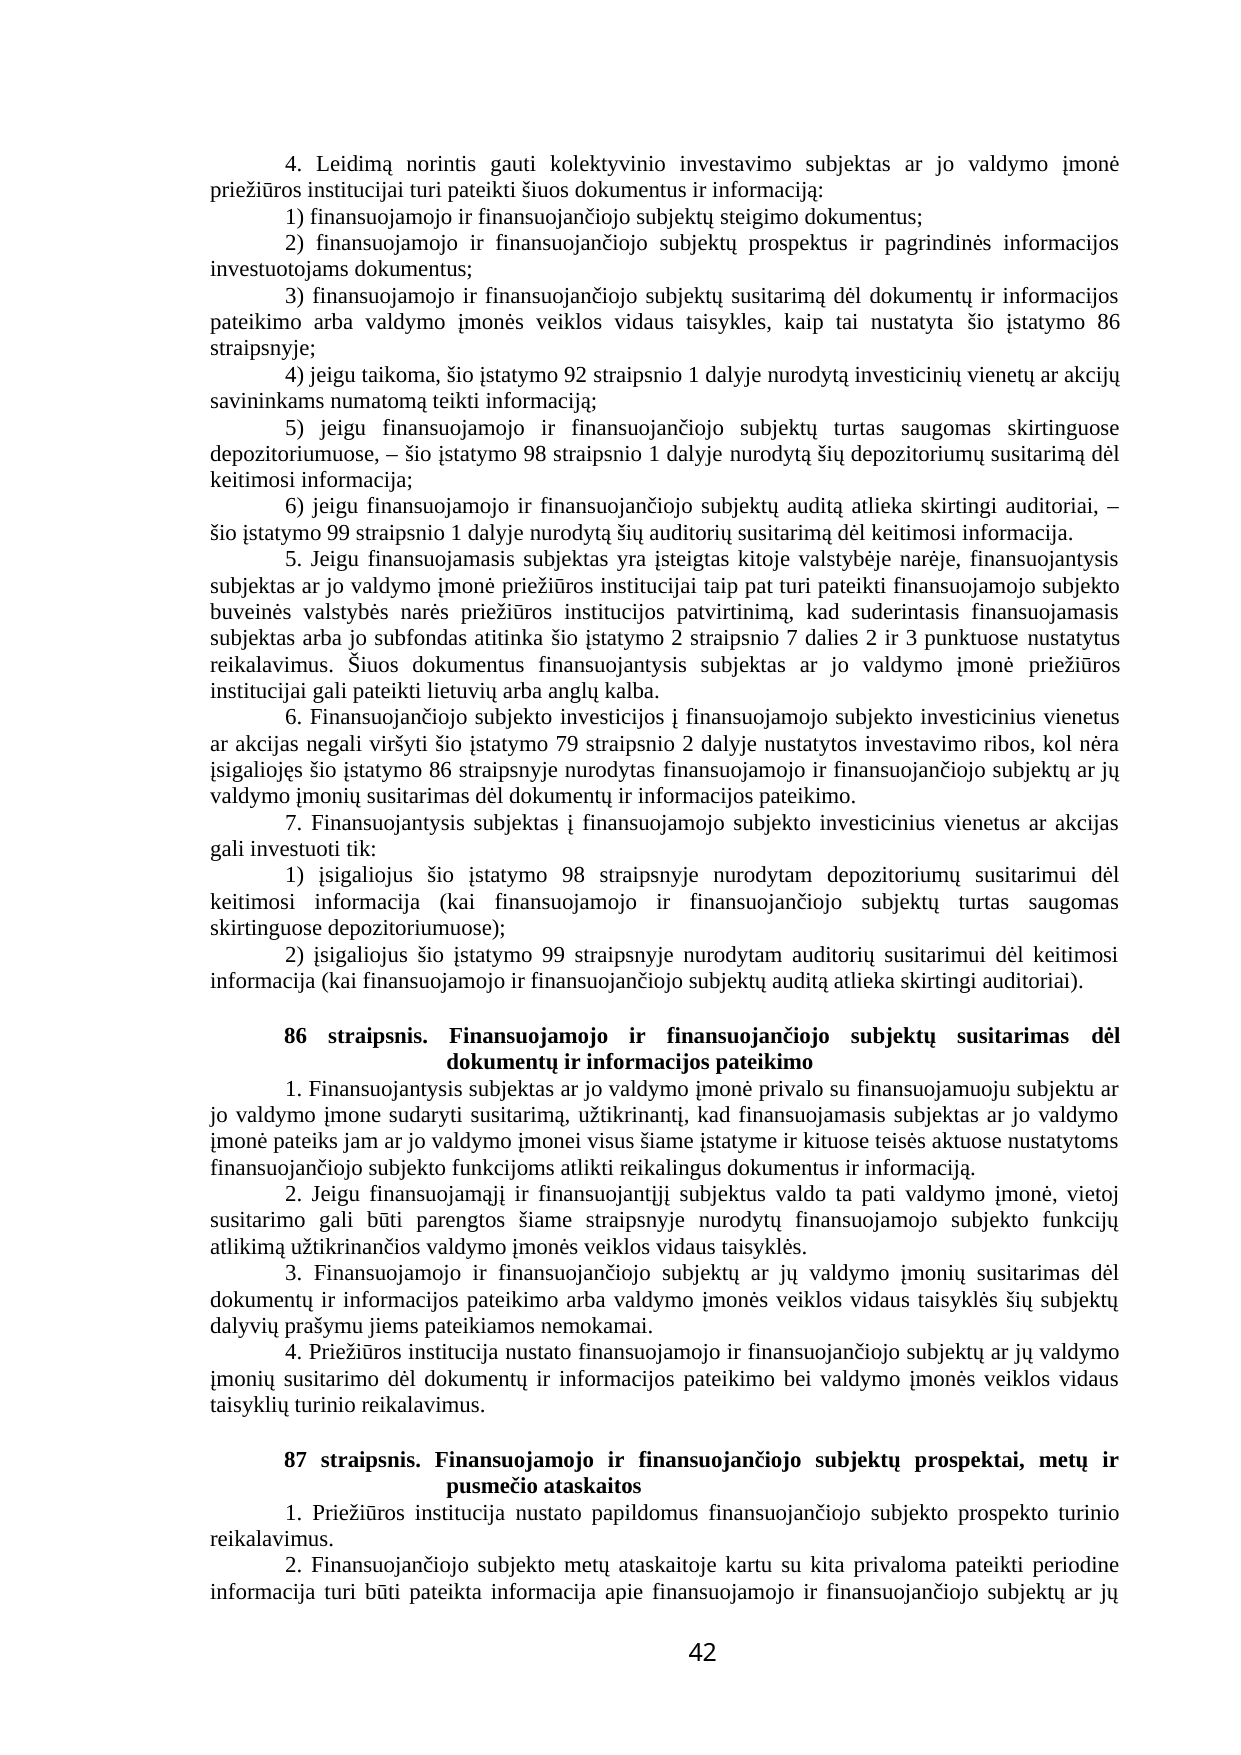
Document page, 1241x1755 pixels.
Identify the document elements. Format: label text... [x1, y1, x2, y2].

text 87 straipsnis. Finansuojamojo ir finansuojančiojo subjektų prospektai, metų ir pusmečio ataskaitos [284, 1446, 1120, 1499]
text 7. Finansuojantysis subjektas į finansuojamojo subjekto investicinius vienetus ar akcijas gali investuoti tik: [210, 809, 1120, 862]
text 86 straipsnis. Finansuojamojo ir finansuojančiojo subjektų susitarimas dėl dokumentų ir informacijos pateikimo [284, 1022, 1120, 1075]
text 5. Jeigu finansuojamasis subjektas yra įsteigtas kitoje valstybėje narėje, finansuojantysis subjektas ar jo valdymo įmonė priežiūros institucijai taip pat turi pateikti finansuojamojo subjekto buveinės valstybės narės priežiūros institucijos patvirtinimą, kad suderintasis finansuojamasis subjektas arba jo subfondas atitinka šio įstatymo 2 straipsnio 7 dalies 2 ir 3 punktuose nustatytus reikalavimus. Šiuos dokumentus finansuojantysis subjektas ar jo valdymo įmonė priežiūros institucijai gali pateikti lietuvių arba anglų kalba. [210, 545, 1120, 703]
text 6) jeigu finansuojamojo ir finansuojančiojo subjektų auditą atlieka skirtingi auditoriai, – šio įstatymo 99 straipsnio 1 dalyje nurodytą šių auditorių susitarimą dėl keitimosi informacija. [210, 493, 1120, 545]
text 2) įsigaliojus šio įstatymo 99 straipsnyje nurodytam auditorių susitarimui dėl keitimosi informacija (kai finansuojamojo ir finansuojančiojo subjektų auditą atlieka skirtingi auditoriai). [210, 941, 1120, 993]
text 4. Priežiūros institucija nustato finansuojamojo ir finansuojančiojo subjektų ar jų valdymo įmonių susitarimo dėl dokumentų ir informacijos pateikimo bei valdymo įmonės veiklos vidaus taisyklių turinio reikalavimus. [210, 1338, 1120, 1417]
text 4) jeigu taikoma, šio įstatymo 92 straipsnio 1 dalyje nurodytą investicinių vienetų ar akcijų savininkams numatomą teikti informaciją; [210, 361, 1120, 413]
text 1. Finansuojantysis subjektas ar jo valdymo įmonė privalo su finansuojamuoju subjektu ar jo valdymo įmone sudaryti susitarimą, užtikrinantį, kad finansuojamasis subjektas ar jo valdymo įmonė pateiks jam ar jo valdymo įmonei visus šiame įstatyme ir kituose teisės aktuose nustatytoms finansuojančiojo subjekto funkcijoms atlikti reikalingus dokumentus ir informaciją. [210, 1075, 1120, 1180]
text 1. Priežiūros institucija nustato papildomus finansuojančiojo subjekto prospekto turinio reikalavimus. [210, 1499, 1120, 1552]
text 1) įsigaliojus šio įstatymo 98 straipsnyje nurodytam depozitoriumų susitarimui dėl keitimosi informacija (kai finansuojamojo ir finansuojančiojo subjektų turtas saugomas skirtinguose depozitoriumuose); [210, 862, 1120, 941]
text 3) finansuojamojo ir finansuojančiojo subjektų susitarimą dėl dokumentų ir informacijos pateikimo arba valdymo įmonės veiklos vidaus taisykles, kaip tai nustatyta šio įstatymo 86 straipsnyje; [210, 282, 1120, 361]
text 3. Finansuojamojo ir finansuojančiojo subjektų ar jų valdymo įmonių susitarimas dėl dokumentų ir informacijos pateikimo arba valdymo įmonės veiklos vidaus taisyklės šių subjektų dalyvių prašymu jiems pateikiamos nemokamai. [210, 1259, 1120, 1338]
text 6. Finansuojančiojo subjekto investicijos į finansuojamojo subjekto investicinius vienetus ar akcijas negali viršyti šio įstatymo 79 straipsnio 2 dalyje nustatytos investavimo ribos, kol nėra įsigaliojęs šio įstatymo 86 straipsnyje nurodytas finansuojamojo ir finansuojančiojo subjektų ar jų valdymo įmonių susitarimas dėl dokumentų ir informacijos pateikimo. [210, 703, 1120, 809]
text 2) finansuojamojo ir finansuojančiojo subjektų prospektus ir pagrindinės informacijos investuotojams dokumentus; [210, 229, 1120, 282]
text 1) finansuojamojo ir finansuojančiojo subjektų steigimo dokumentus; [210, 203, 1120, 229]
text 5) jeigu finansuojamojo ir finansuojančiojo subjektų turtas saugomas skirtinguose depozitoriumuose, – šio įstatymo 98 straipsnio 1 dalyje nurodytą šių depozitoriumų susitarimą dėl keitimosi informacija; [210, 413, 1120, 493]
text 2. Finansuojančiojo subjekto metų ataskaitoje kartu su kita privaloma pateikti periodine informacija turi būti pateikta informacija apie finansuojamojo ir finansuojančiojo subjektų ar jų [210, 1552, 1120, 1604]
text 2. Jeigu finansuojamąjį ir finansuojantįjį subjektus valdo ta pati valdymo įmonė, vietoj susitarimo gali būti parengtos šiame straipsnyje nurodytų finansuojamojo subjekto funkcijų atlikimą užtikrinančios valdymo įmonės veiklos vidaus taisyklės. [210, 1180, 1120, 1259]
text 4. Leidimą norintis gauti kolektyvinio investavimo subjektas ar jo valdymo įmonė priežiūros institucijai turi pateikti šiuos dokumentus ir informaciją: [210, 150, 1120, 203]
